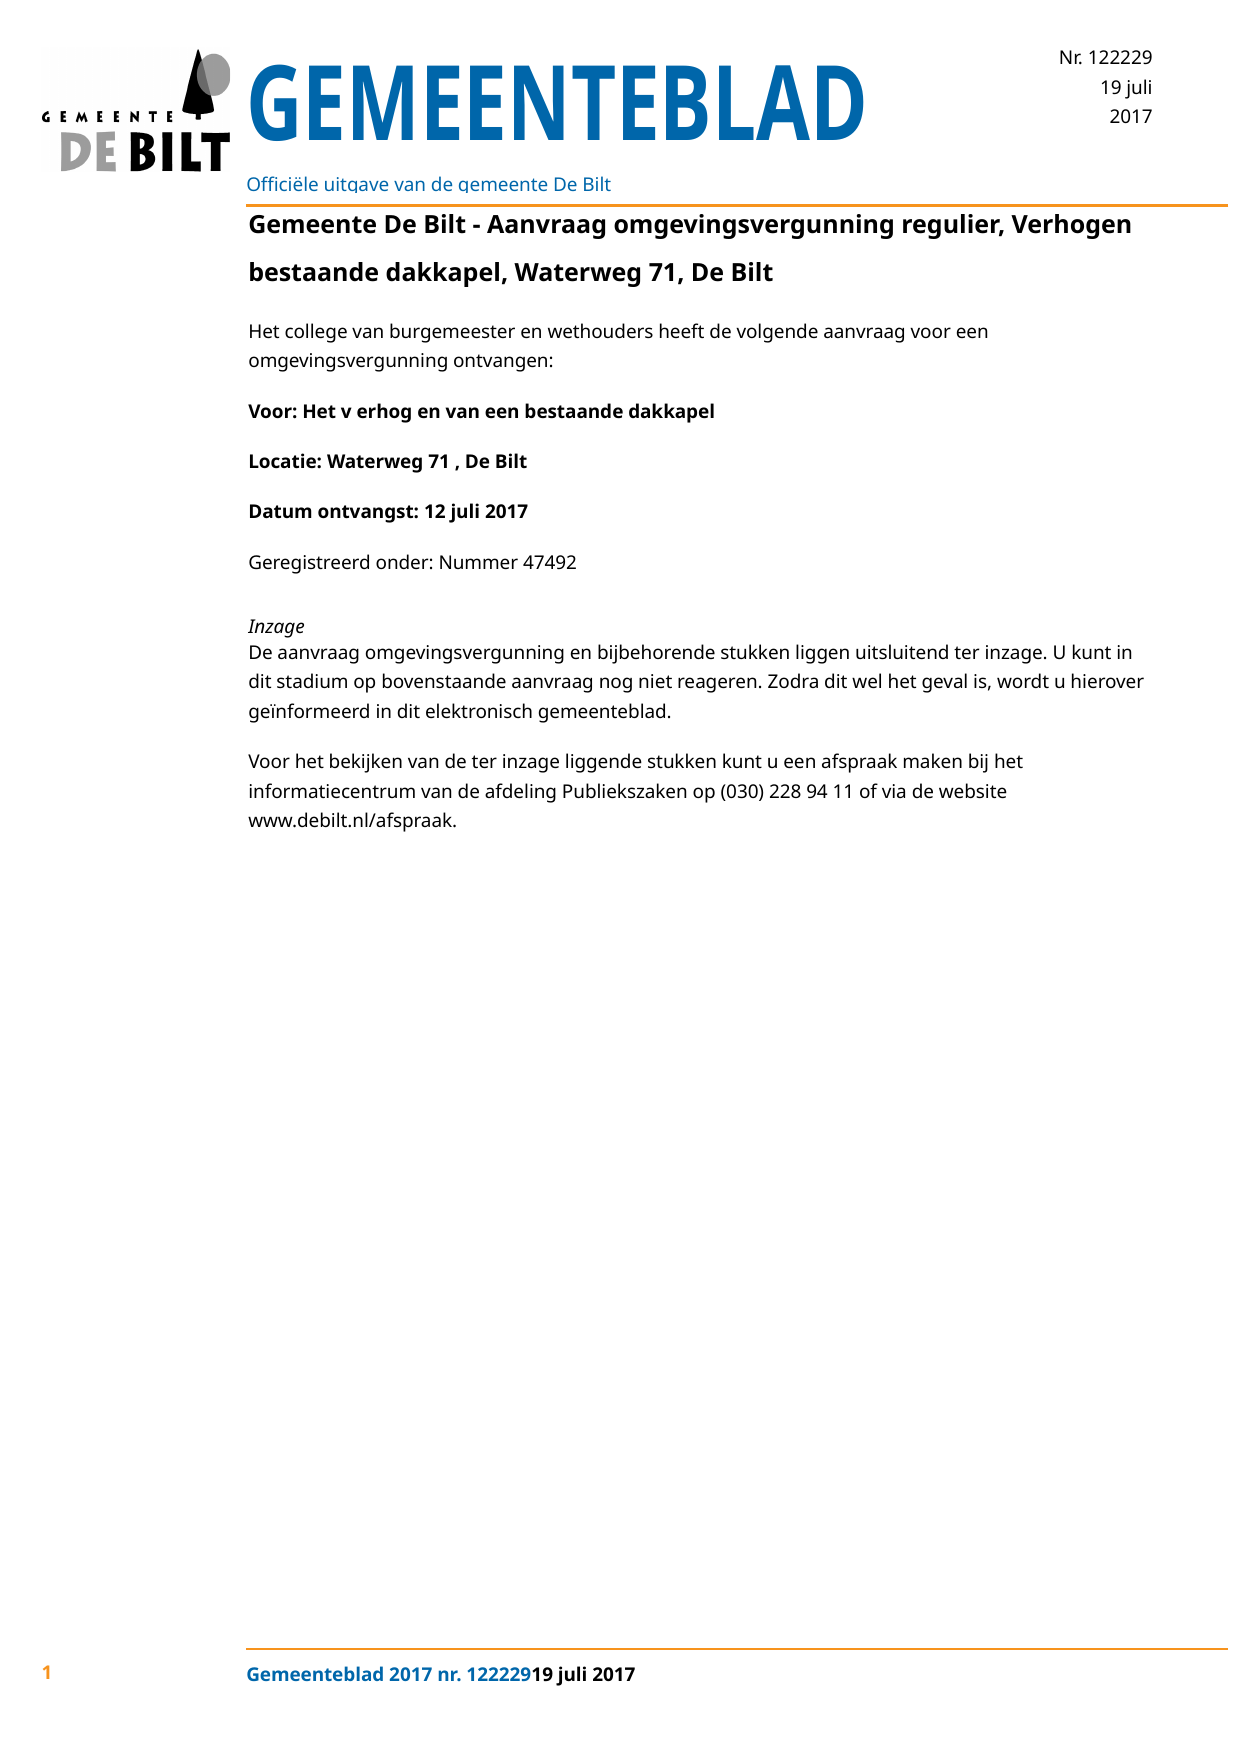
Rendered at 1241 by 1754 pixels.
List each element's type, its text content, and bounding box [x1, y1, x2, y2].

text Geregistreerd onder: Nummer 47492 [248, 549, 1152, 575]
text Gemeente De Bilt - Aanvraag omgevingsvergunning regulier, Verhogen bestaande dakkapel, Waterweg 71, De Bilt [248, 207, 1152, 288]
text Inzage [248, 613, 1152, 639]
text De aanvraag omgevingsvergunning en bijbehorende stukken liggen uitsluitend ter inzage. U kunt in dit stadium op bovenstaande aanvraag nog niet reageren. Zodra dit wel het geval is, wordt u hierover geïnformeerd in dit elektronisch gemeenteblad. [248, 639, 1152, 724]
text Datum ontvangst: 12 juli 2017 [248, 499, 1152, 524]
text Het college van burgemeester en wethouders heeft de volgende aanvraag voor een omgevingsvergunning ontvangen: [248, 318, 1152, 373]
text Voor: Het v erhog en van een bestaande dakkapel [248, 398, 1152, 424]
text Voor het bekijken van de ter inzage liggende stukken kunt u een afspraak maken bij het informatiecentrum van de afdeling Publiekszaken op (030) 228 94 11 of via de website www.debilt.nl/afspraak. [248, 748, 1152, 833]
picture [41, 47, 231, 172]
text Locatie: Waterweg 71 , De Bilt [248, 448, 1152, 474]
